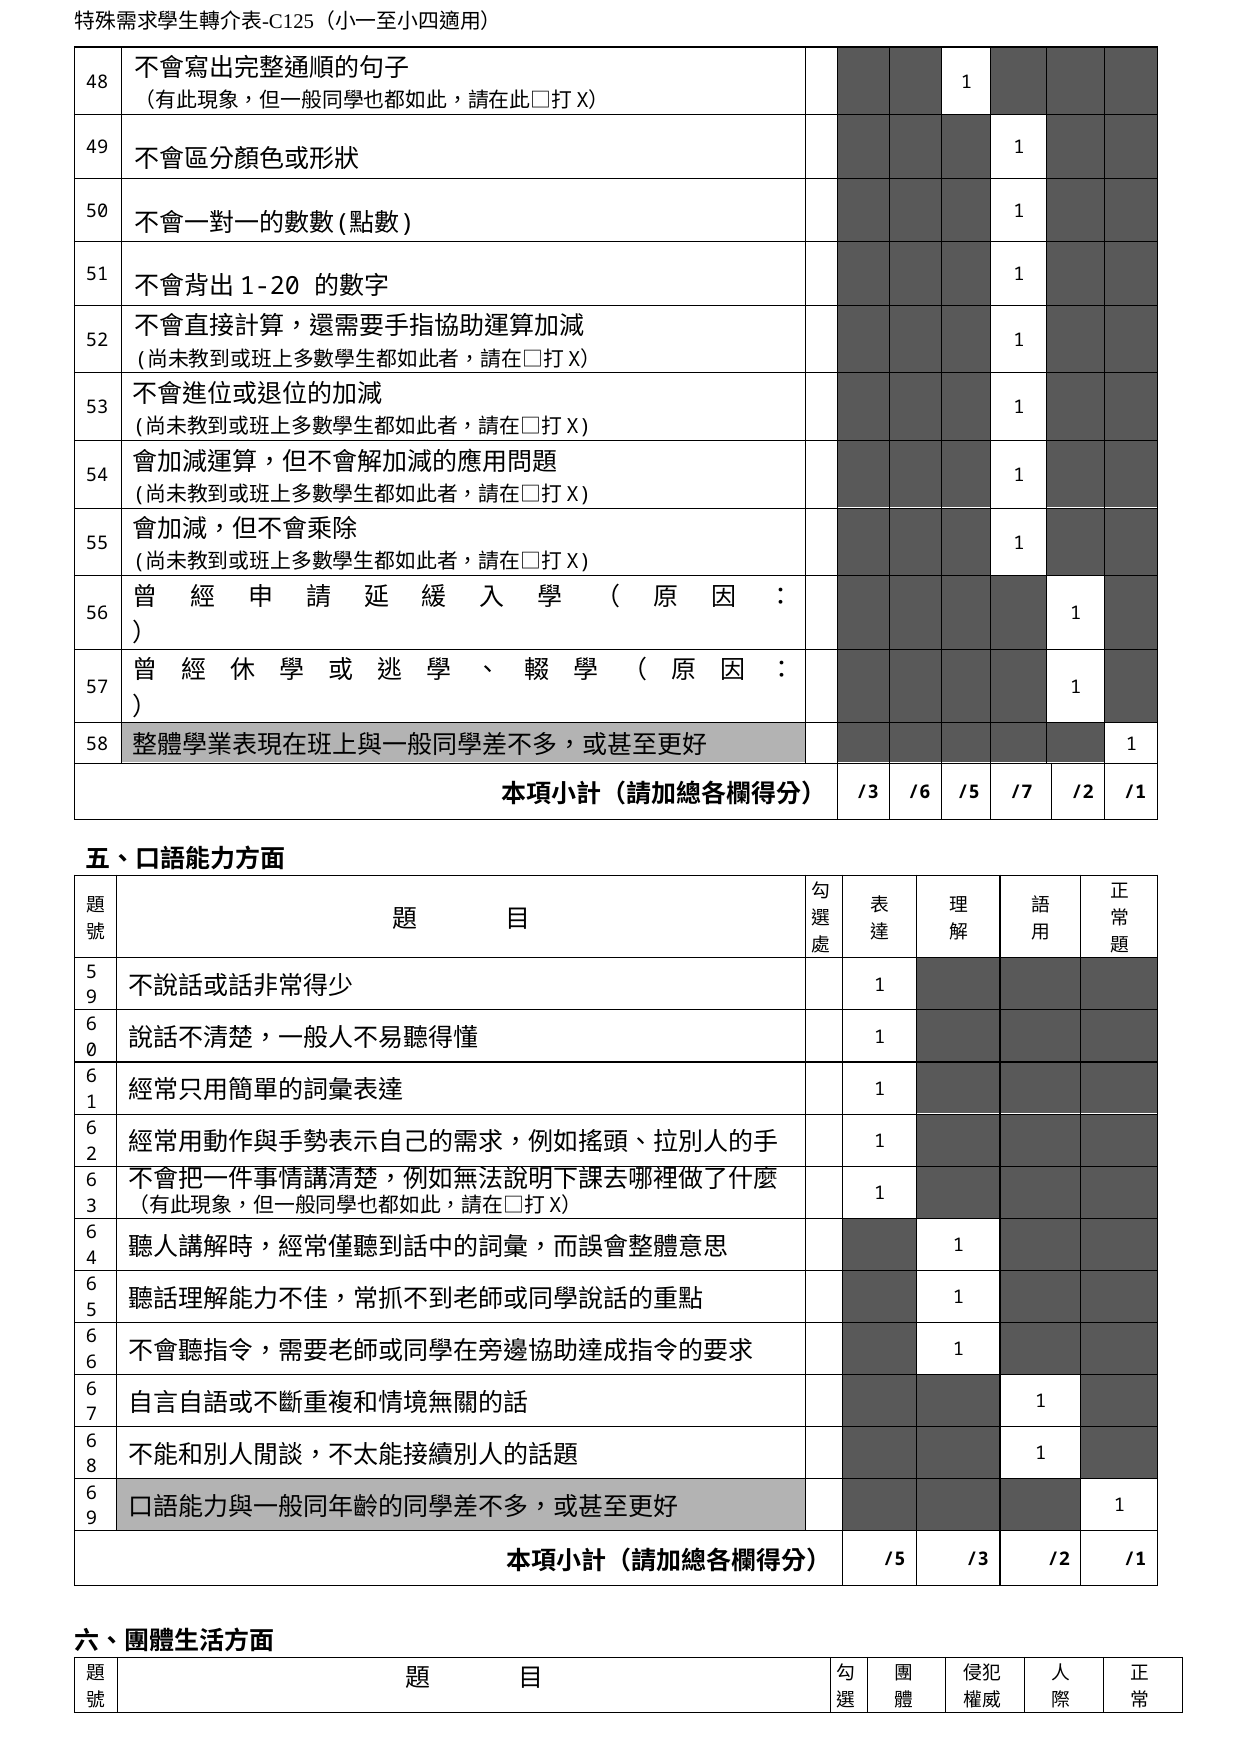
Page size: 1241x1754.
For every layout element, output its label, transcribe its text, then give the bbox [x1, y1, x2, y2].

table_cell [843, 1271, 916, 1322]
table_cell 不會寫出完整通順的句子 （有此現象，但一般同學也都如此，請在此□打X） [122, 48, 805, 114]
table_cell 66 [75, 1323, 116, 1374]
table_cell /5 [942, 764, 990, 819]
table_cell [806, 1167, 842, 1218]
table_cell 69 [75, 1479, 116, 1530]
table_cell 1 [917, 1323, 999, 1374]
table_cell [843, 1479, 916, 1530]
table_cell [890, 306, 941, 372]
table_cell [890, 179, 941, 241]
table_cell /5 [843, 1531, 916, 1585]
table_cell 說話不清楚，一般人不易聽得懂 [117, 1010, 805, 1061]
table_cell [917, 958, 999, 1009]
table_cell 1 [1047, 650, 1104, 722]
table_cell /2 [1052, 764, 1104, 819]
table_cell [942, 441, 990, 507]
table_cell [1081, 1063, 1157, 1113]
table_cell [942, 373, 990, 440]
table_cell 題號 [75, 876, 116, 957]
table_cell [942, 509, 990, 575]
table_cell [1081, 1271, 1157, 1322]
table_cell 不會聽指令，需要老師或同學在旁邊協助達成指令的要求 [117, 1323, 805, 1374]
table_cell [838, 650, 889, 722]
table_header 題號 [75, 1658, 117, 1712]
table_cell [1001, 1479, 1080, 1530]
table_cell 68 [75, 1427, 116, 1478]
table_cell [890, 242, 941, 305]
table_cell [1047, 179, 1104, 241]
table_cell [1047, 115, 1104, 178]
table_cell 1 [843, 1115, 916, 1166]
table_cell 會加減，但不會乘除 (尚未教到或班上多數學生都如此者，請在□打X) [122, 509, 805, 575]
table_cell /2 [1001, 1531, 1080, 1585]
table_cell [1001, 958, 1080, 1009]
table_cell [806, 373, 837, 440]
table_cell [806, 1479, 842, 1530]
table_cell [890, 509, 941, 575]
table_cell [917, 1427, 999, 1478]
table_cell 口語能力與一般同年齡的同學差不多，或甚至更好 [117, 1479, 805, 1530]
table_cell 1 [991, 509, 1046, 575]
table_cell [806, 242, 837, 305]
table_cell [1001, 1323, 1080, 1374]
table_cell 52 [75, 306, 121, 372]
table_cell 正 常 題 [1081, 876, 1157, 957]
table_cell [838, 723, 889, 762]
table_cell [806, 1375, 842, 1426]
table_cell 不會背出1-20 的數字 [122, 242, 805, 305]
table_cell 不說話或話非常得少 [117, 958, 805, 1009]
table_cell 1 [1081, 1479, 1157, 1530]
table_cell 曾經申請延緩入學（原因： ） [122, 576, 805, 649]
table_cell 不會區分顏色或形狀 [122, 115, 805, 178]
table_cell 67 [75, 1375, 116, 1426]
table_cell [838, 115, 889, 178]
table_cell 1 [843, 958, 916, 1009]
table_cell [1081, 1219, 1157, 1270]
table_cell 本項小計（請加總各欄得分） [75, 764, 837, 819]
table_cell [917, 1010, 999, 1061]
table_cell 51 [75, 242, 121, 305]
table_cell [806, 576, 837, 649]
table_cell 不會進位或退位的加減 (尚未教到或班上多數學生都如此者，請在□打X) [122, 373, 805, 440]
table_cell [942, 650, 990, 722]
table_cell [838, 48, 889, 114]
table_cell [838, 509, 889, 575]
table_cell 聽人講解時，經常僅聽到話中的詞彙，而誤會整體意思 [117, 1219, 805, 1270]
table_header 勾選 [831, 1658, 867, 1712]
table_cell 54 [75, 441, 121, 507]
table_cell [991, 48, 1046, 114]
table_cell [1047, 441, 1104, 507]
table_cell [917, 1167, 999, 1218]
table_cell [806, 723, 837, 762]
table_cell [843, 1427, 916, 1478]
table_cell [1081, 1427, 1157, 1478]
table_cell 會加減運算，但不會解加減的應用問題 (尚未教到或班上多數學生都如此者，請在□打X) [122, 441, 805, 507]
table_cell 1 [1047, 576, 1104, 649]
table_cell [806, 509, 837, 575]
table_cell 表 達 [843, 876, 916, 957]
table_cell [1081, 1323, 1157, 1374]
table_cell [917, 1375, 999, 1426]
table_cell 1 [843, 1167, 916, 1218]
table_cell [1105, 179, 1157, 241]
table_header 人 際 [1025, 1658, 1103, 1712]
table_cell [1105, 576, 1157, 649]
table_cell 64 [75, 1219, 116, 1270]
table_cell /1 [1105, 764, 1157, 819]
table_cell 55 [75, 509, 121, 575]
table_cell [890, 48, 941, 114]
table_cell /6 [890, 764, 941, 819]
table_cell 1 [917, 1219, 999, 1270]
table_header 正 常 [1104, 1658, 1182, 1712]
table_cell [1081, 1167, 1157, 1218]
table_cell 1 [991, 179, 1046, 241]
table_cell [838, 242, 889, 305]
table_cell [942, 723, 990, 762]
table_cell [1001, 1167, 1080, 1218]
table_cell [838, 576, 889, 649]
table_cell /3 [838, 764, 889, 819]
table_cell [1047, 242, 1104, 305]
table_cell [806, 441, 837, 507]
table_cell [1081, 1115, 1157, 1166]
table_cell 1 [991, 373, 1046, 440]
table_cell 65 [75, 1271, 116, 1322]
table_cell [1105, 441, 1157, 507]
table_cell 不能和別人閒談，不太能接續別人的話題 [117, 1427, 805, 1478]
table_cell 1 [1001, 1427, 1080, 1478]
table_header 題 目 [118, 1658, 830, 1712]
table_cell 53 [75, 373, 121, 440]
table_cell 50 [75, 179, 121, 241]
table_cell 1 [1001, 1375, 1080, 1426]
table_cell [806, 48, 837, 114]
table_cell [1105, 242, 1157, 305]
table_cell [1047, 723, 1104, 762]
table_header 團 體 [868, 1658, 945, 1712]
table_cell 不會直接計算，還需要手指協助運算加減 (尚未教到或班上多數學生都如此者，請在□打X） [122, 306, 805, 372]
table_cell 57 [75, 650, 121, 722]
table_cell /1 [1081, 1531, 1157, 1585]
table_cell [890, 115, 941, 178]
table_cell [890, 650, 941, 722]
table_cell [1047, 509, 1104, 575]
table_cell [806, 650, 837, 722]
table_cell [1047, 306, 1104, 372]
table_cell 曾經休學或逃學、輟學（原因： ） [122, 650, 805, 722]
table_cell [806, 115, 837, 178]
table_cell 五、口語能力方面 [74, 820, 806, 874]
table_cell /3 [917, 1531, 999, 1585]
table_cell [843, 1219, 916, 1270]
table_cell [890, 576, 941, 649]
table_cell 56 [75, 576, 121, 649]
table_cell [917, 1063, 999, 1113]
table_cell [1105, 48, 1157, 114]
table_cell 59 [75, 958, 116, 1009]
table_cell [1081, 1010, 1157, 1061]
table_cell [1105, 115, 1157, 178]
table_cell 聽話理解能力不佳，常抓不到老師或同學說話的重點 [117, 1271, 805, 1322]
table_cell [1105, 509, 1157, 575]
table_cell [843, 1323, 916, 1374]
table_cell 勾選處 [806, 876, 842, 957]
table_cell [1081, 1375, 1157, 1426]
table_cell [1047, 48, 1104, 114]
table_cell [1105, 650, 1157, 722]
table_cell [1081, 958, 1157, 1009]
table_cell 1 [843, 1063, 916, 1113]
table_cell [991, 650, 1046, 722]
table_cell [991, 576, 1046, 649]
table_cell [890, 373, 941, 440]
table_cell 語 用 [1001, 876, 1080, 957]
table_cell [1001, 1063, 1080, 1113]
table_cell 62 [75, 1115, 116, 1166]
table_cell 1 [942, 48, 990, 114]
table_cell [917, 1115, 999, 1166]
table_cell [1001, 1115, 1080, 1166]
table_cell /7 [991, 764, 1051, 819]
table_cell 1 [991, 441, 1046, 507]
table_cell [806, 306, 837, 372]
table_cell 63 [75, 1167, 116, 1218]
table_cell [942, 306, 990, 372]
table_cell [942, 115, 990, 178]
table_cell [1105, 306, 1157, 372]
table_cell 本項小計（請加總各欄得分） [75, 1531, 842, 1585]
table_cell [806, 179, 837, 241]
table_cell [838, 306, 889, 372]
table_cell 1 [991, 306, 1046, 372]
text 六、團體生活方面 [74, 1621, 1177, 1657]
table_cell 理 解 [917, 876, 999, 957]
table_cell [942, 576, 990, 649]
table_cell 自言自語或不斷重複和情境無關的話 [117, 1375, 805, 1426]
table_cell 1 [917, 1271, 999, 1322]
table_cell [806, 1427, 842, 1478]
table_cell 經常用動作與手勢表示自己的需求，例如搖頭、拉別人的手 [117, 1115, 805, 1166]
table_cell [1105, 373, 1157, 440]
table_cell 1 [1105, 723, 1157, 762]
table_cell [1001, 1271, 1080, 1322]
table_cell [806, 958, 842, 1009]
table_cell [806, 1271, 842, 1322]
table_cell [838, 179, 889, 241]
table_cell 58 [75, 723, 121, 762]
table_cell [1047, 373, 1104, 440]
table_cell 不會一對一的數數(點數) [122, 179, 805, 241]
table_cell 經常只用簡單的詞彙表達 [117, 1063, 805, 1113]
table_cell [806, 1063, 842, 1113]
table_cell 整體學業表現在班上與一般同學差不多，或甚至更好 [122, 723, 805, 762]
table_cell [843, 1375, 916, 1426]
table_header 侵犯 權威 [946, 1658, 1024, 1712]
table_cell 不會把一件事情講清楚，例如無法說明下課去哪裡做了什麼 （有此現象，但一般同學也都如此，請在□打X） [117, 1167, 805, 1218]
table_cell [806, 1010, 842, 1061]
table_cell 61 [75, 1063, 116, 1113]
table_cell [806, 820, 1157, 874]
table_cell 1 [843, 1010, 916, 1061]
table_cell 1 [991, 115, 1046, 178]
table_cell [991, 723, 1046, 762]
table_cell [917, 1479, 999, 1530]
table_cell 題 目 [117, 876, 805, 957]
table_cell [890, 441, 941, 507]
table_cell [806, 1219, 842, 1270]
table_cell 49 [75, 115, 121, 178]
table_cell [1001, 1010, 1080, 1061]
table_cell [942, 242, 990, 305]
table_cell [838, 373, 889, 440]
table_cell [806, 1323, 842, 1374]
table_cell 48 [75, 48, 121, 114]
table_cell [942, 179, 990, 241]
table_cell 1 [991, 242, 1046, 305]
table_cell 60 [75, 1010, 116, 1061]
table_cell [890, 723, 941, 762]
table_cell [806, 1115, 842, 1166]
table_cell [1001, 1219, 1080, 1270]
table_cell [838, 441, 889, 507]
